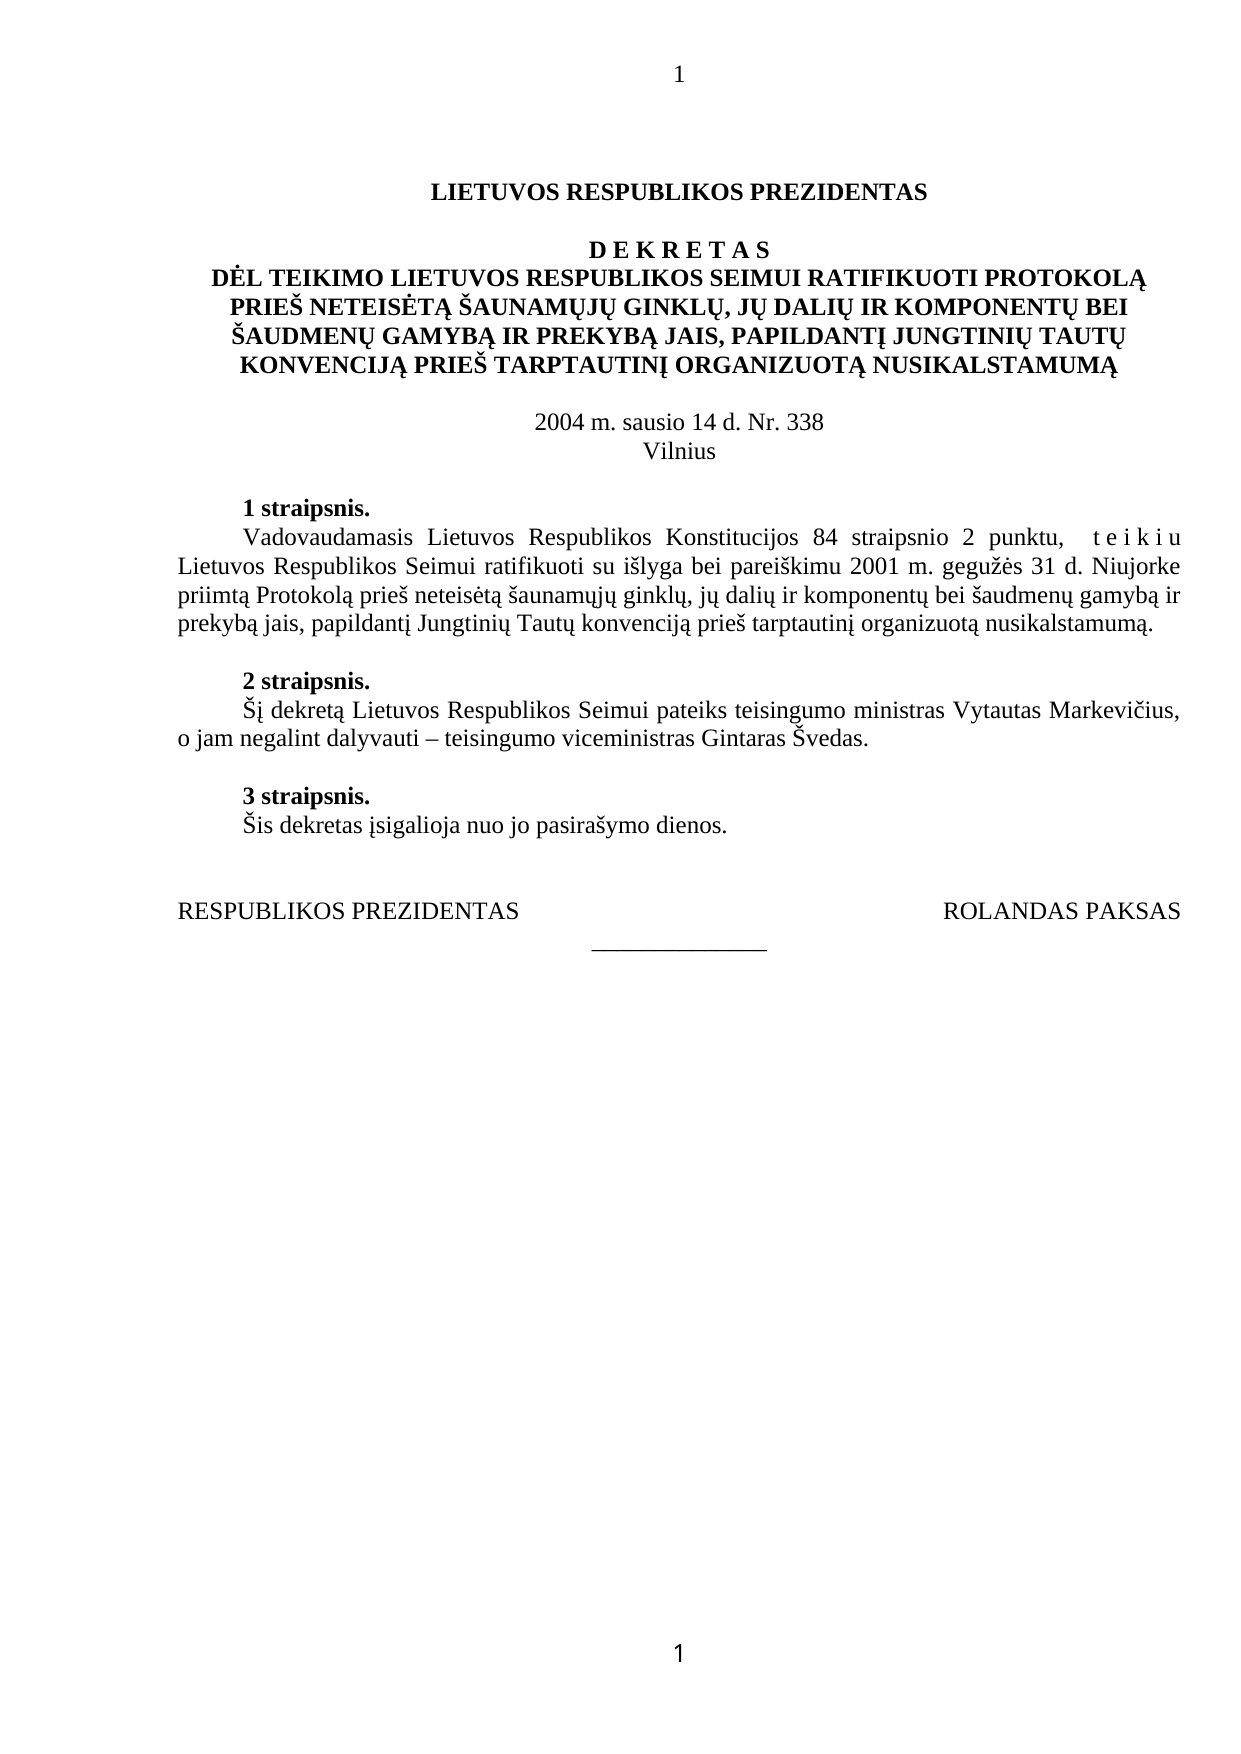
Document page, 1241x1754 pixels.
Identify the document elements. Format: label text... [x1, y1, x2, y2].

text Šis dekretas įsigalioja nuo jo pasirašymo dienos. [177, 810, 1181, 838]
text 2 straipsnis. [177, 666, 1181, 695]
text 2004 m. sausio 14 d. Nr. 338 [177, 407, 1181, 436]
text Šį dekretą Lietuvos Respublikos Seimui pateiks teisingumo ministras Vytautas Markevičius, o jam negalint dalyvauti – teisingumo viceministras Gintaras Švedas. [177, 695, 1181, 752]
text 1 straipsnis. [177, 493, 1181, 522]
text Vilnius [177, 436, 1181, 465]
text RESPUBLIKOS PREZIDENTAS ROLANDAS PAKSAS [177, 896, 1181, 925]
text LIETUVOS RESPUBLIKOS PREZIDENTAS [177, 177, 1181, 206]
text Vadovaudamasis Lietuvos Respublikos Konstitucijos 84 straipsnio 2 punktu, teikiu Lietuvos Respublikos Seimui ratifikuoti su išlyga bei pareiškimu 2001 m. gegužės 31 d. Niujorke priimtą Protokolą prieš neteisėtą šaunamųjų ginklų, jų dalių ir komponentų bei šaudmenų gamybą ir prekybą jais, papildantį Jungtinių Tautų konvenciją prieš tarptautinį organizuotą nusikalstamumą. [177, 522, 1181, 637]
text DĖL TEIKIMO LIETUVOS RESPUBLIKOS SEIMUI RATIFIKUOTI PROTOKOLĄ PRIEŠ NETEISĖTĄ ŠAUNAMŲJŲ GINKLŲ, JŲ DALIŲ IR KOMPONENTŲ BEI ŠAUDMENŲ GAMYBĄ IR PREKYBĄ JAIS, PAPILDANTĮ JUNGTINIŲ TAUTŲ KONVENCIJĄ PRIEŠ TARPTAUTINĮ ORGANIZUOTĄ NUSIKALSTAMUMĄ [177, 263, 1181, 378]
text ______________ [177, 925, 1181, 953]
text 3 straipsnis. [177, 781, 1181, 810]
text D E K R E T A S [177, 235, 1181, 263]
